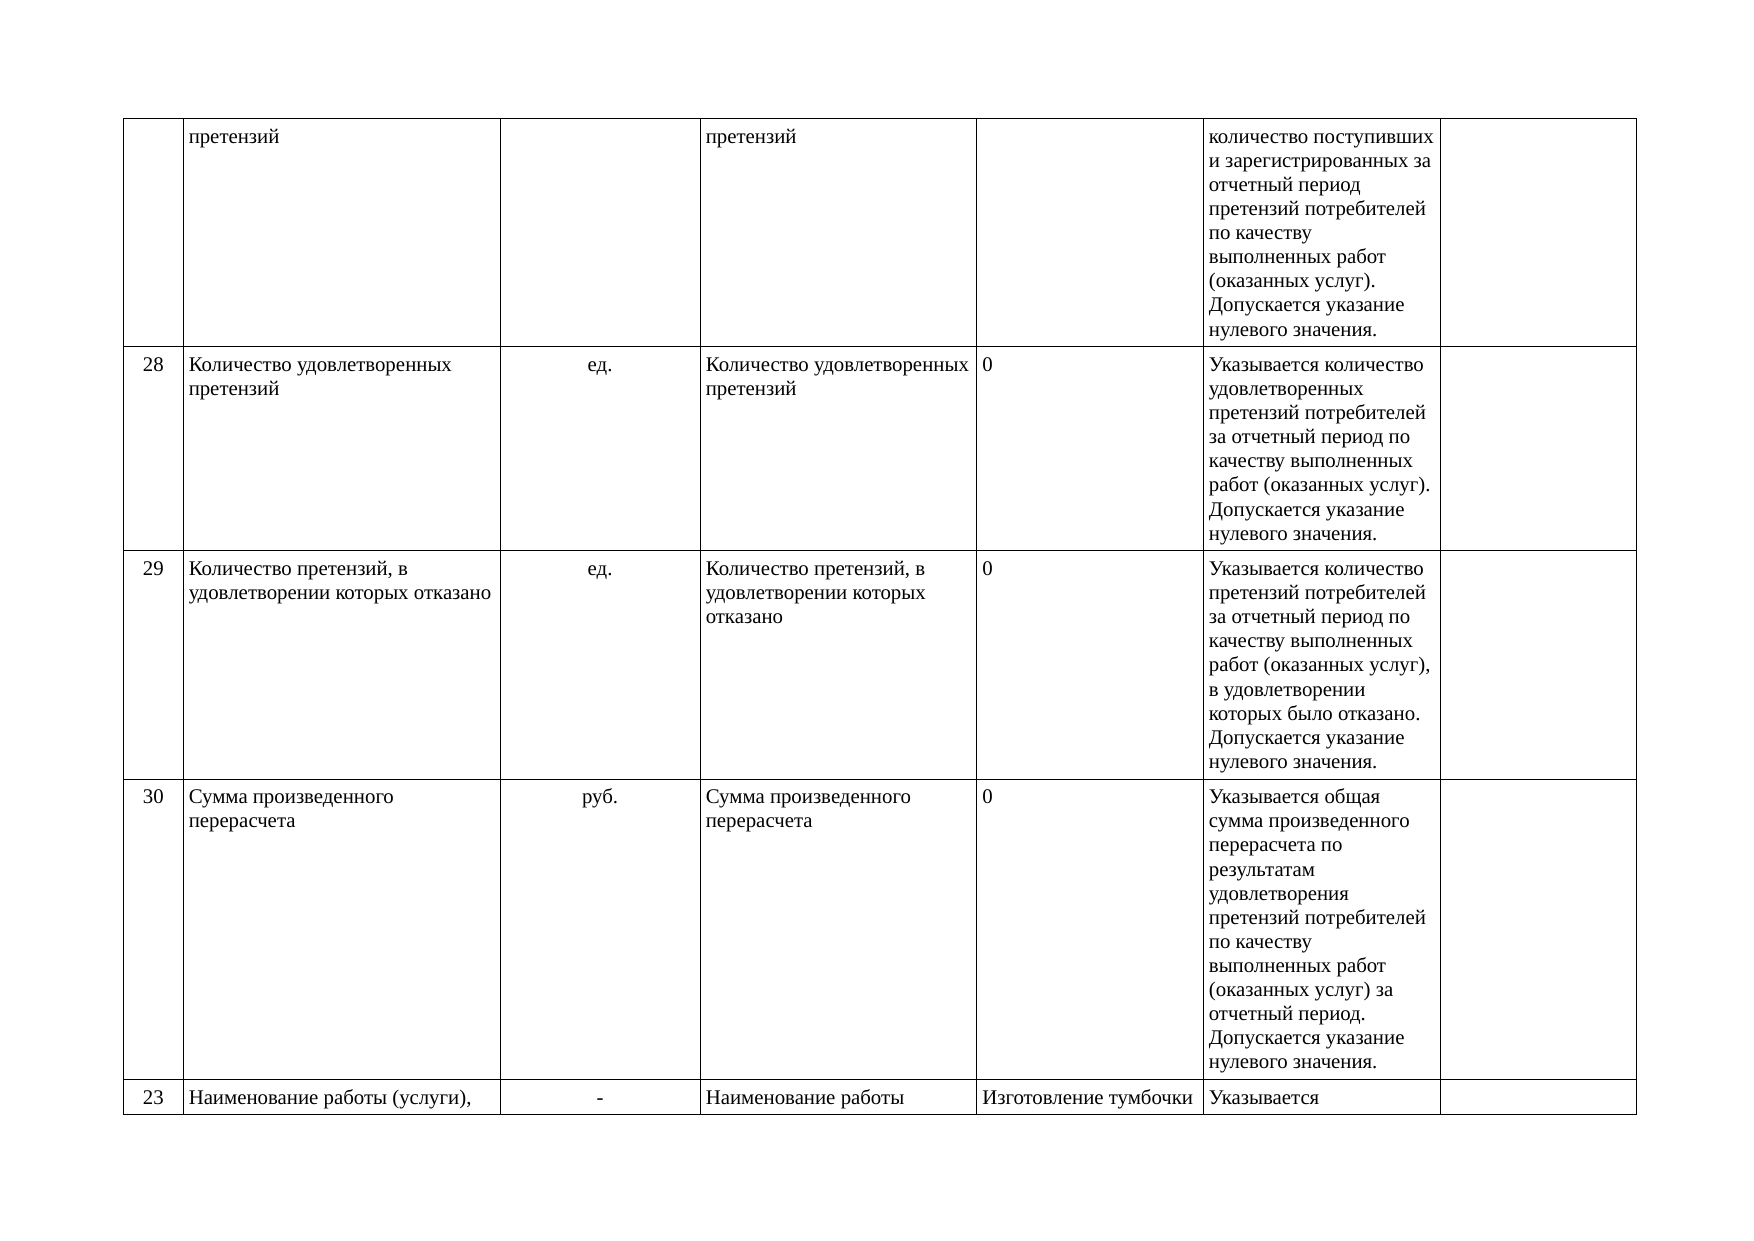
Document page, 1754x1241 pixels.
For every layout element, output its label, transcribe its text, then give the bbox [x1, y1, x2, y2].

table_cell Указывается количество удовлетворенных претензий потребителей за отчетный период по качеству выполненных работ (оказанных услуг). Допускается указание нулевого значения. [1204, 347, 1440, 550]
table_cell 0 [977, 551, 1203, 778]
table_cell Указывается [1204, 1080, 1440, 1114]
table_cell Количество удовлетворенных претензий [701, 347, 976, 550]
table_cell Наименование работы [701, 1080, 976, 1114]
table_cell ед. [501, 551, 700, 778]
table_cell 30 [124, 780, 183, 1079]
table_cell [1441, 551, 1636, 778]
table_cell [977, 119, 1203, 346]
table_cell [1441, 780, 1636, 1079]
table_cell [1441, 119, 1636, 346]
table_cell [124, 119, 183, 346]
table_cell Указывается общая сумма произведенного перерасчета по результатам удовлетворения претензий потребителей по качеству выполненных работ (оказанных услуг) за отчетный период. Допускается указание нулевого значения. [1204, 780, 1440, 1079]
table_cell Сумма произведенного перерасчета [184, 780, 500, 1079]
table_cell Количество претензий, в удовлетворении которых отказано [701, 551, 976, 778]
table_cell [501, 119, 700, 346]
table_cell - [501, 1080, 700, 1114]
table_cell Количество удовлетворенных претензий [184, 347, 500, 550]
table_cell 0 [977, 780, 1203, 1079]
table_cell Наименование работы (услуги), [184, 1080, 500, 1114]
table_cell [1441, 347, 1636, 550]
table_cell претензий [184, 119, 500, 346]
table_cell [1441, 1080, 1636, 1114]
table_cell руб. [501, 780, 700, 1079]
table_cell Количество претензий, в удовлетворении которых отказано [184, 551, 500, 778]
table_cell 0 [977, 347, 1203, 550]
table_cell 23 [124, 1080, 183, 1114]
table_cell ед. [501, 347, 700, 550]
table_cell 29 [124, 551, 183, 778]
table_cell Изготовление тумбочки [977, 1080, 1203, 1114]
table_cell претензий [701, 119, 976, 346]
table_cell 28 [124, 347, 183, 550]
table_cell количество поступивших и зарегистрированных за отчетный период претензий потребителей по качеству выполненных работ (оказанных услуг). Допускается указание нулевого значения. [1204, 119, 1440, 346]
table_cell Сумма произведенного перерасчета [701, 780, 976, 1079]
table_cell Указывается количество претензий потребителей за отчетный период по качеству выполненных работ (оказанных услуг), в удовлетворении которых было отказано. Допускается указание нулевого значения. [1204, 551, 1440, 778]
